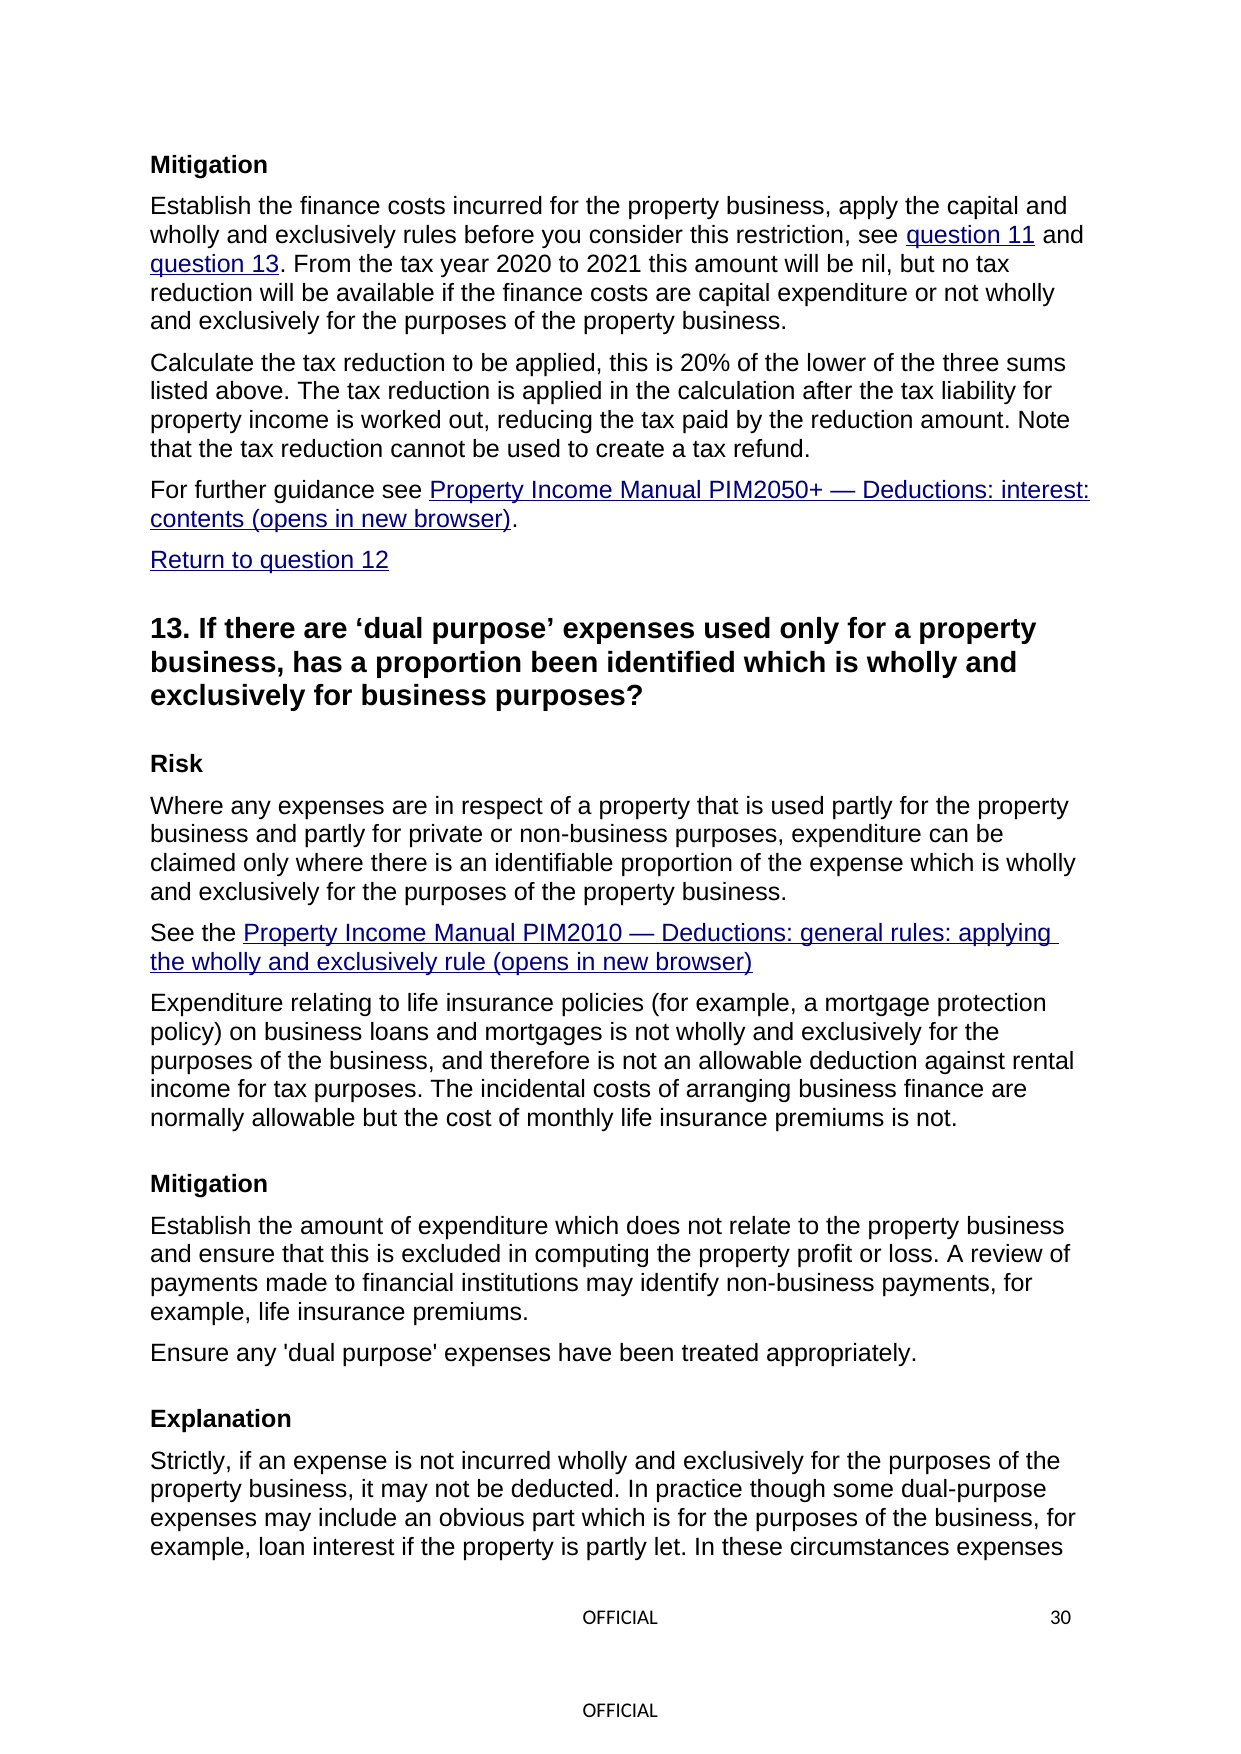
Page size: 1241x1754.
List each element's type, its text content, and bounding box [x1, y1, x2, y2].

text For further guidance see Property Income Manual PIM2050+ — Deductions: interest: contents (opens in new browser). [150, 475, 1090, 532]
subtitle Mitigation [150, 1169, 1090, 1198]
text Establish the amount of expenditure which does not relate to the property business and ensure that this is excluded in computing the property profit or loss. A review of payments made to financial institutions may identify non-business payments, for example, life insurance premiums. [150, 1211, 1090, 1326]
text See the Property Income Manual PIM2010 — Deductions: general rules: applying the wholly and exclusively rule (opens in new browser) [150, 918, 1090, 976]
text Strictly, if an expense is not incurred wholly and exclusively for the purposes of the property business, it may not be deducted. In practice though some dual-purpose expenses may include an obvious part which is for the purposes of the business, for example, loan interest if the property is partly let. In these circumstances expenses [150, 1446, 1090, 1561]
subtitle Mitigation [150, 150, 1090, 179]
text Establish the finance costs incurred for the property business, apply the capital and wholly and exclusively rules before you consider this restriction, see question 11 and question 13. From the tax year 2020 to 2021 this amount will be nil, but no tax reduction will be available if the finance costs are capital expenditure or not wholly and exclusively for the purposes of the property business. [150, 191, 1090, 335]
text Where any expenses are in respect of a property that is used partly for the property business and partly for private or non-business purposes, expenditure can be claimed only where there is an identifiable proportion of the expense which is wholly and exclusively for the purposes of the property business. [150, 791, 1090, 906]
text Expenditure relating to life insurance policies (for example, a mortgage protection policy) on business loans and mortgages is not wholly and exclusively for the purposes of the business, and therefore is not an allowable deduction against rental income for tax purposes. The incidental costs of arranging business finance are normally allowable but the cost of monthly life insurance premiums is not. [150, 988, 1090, 1132]
subtitle Risk [150, 749, 1090, 778]
text Calculate the tax reduction to be applied, this is 20% of the lower of the three sums listed above. The tax reduction is applied in the calculation after the tax liability for property income is worked out, reducing the tax paid by the reduction amount. Note that the tax reduction cannot be used to create a tax refund. [150, 347, 1090, 462]
text Ensure any 'dual purpose' expenses have been treated appropriately. [150, 1338, 1090, 1367]
subtitle Explanation [150, 1404, 1090, 1433]
subtitle 13. If there are ‘dual purpose’ expenses used only for a property business, has a proportion been identified which is wholly and exclusively for business purposes? [150, 611, 1090, 712]
text Return to question 12 [150, 545, 1090, 574]
